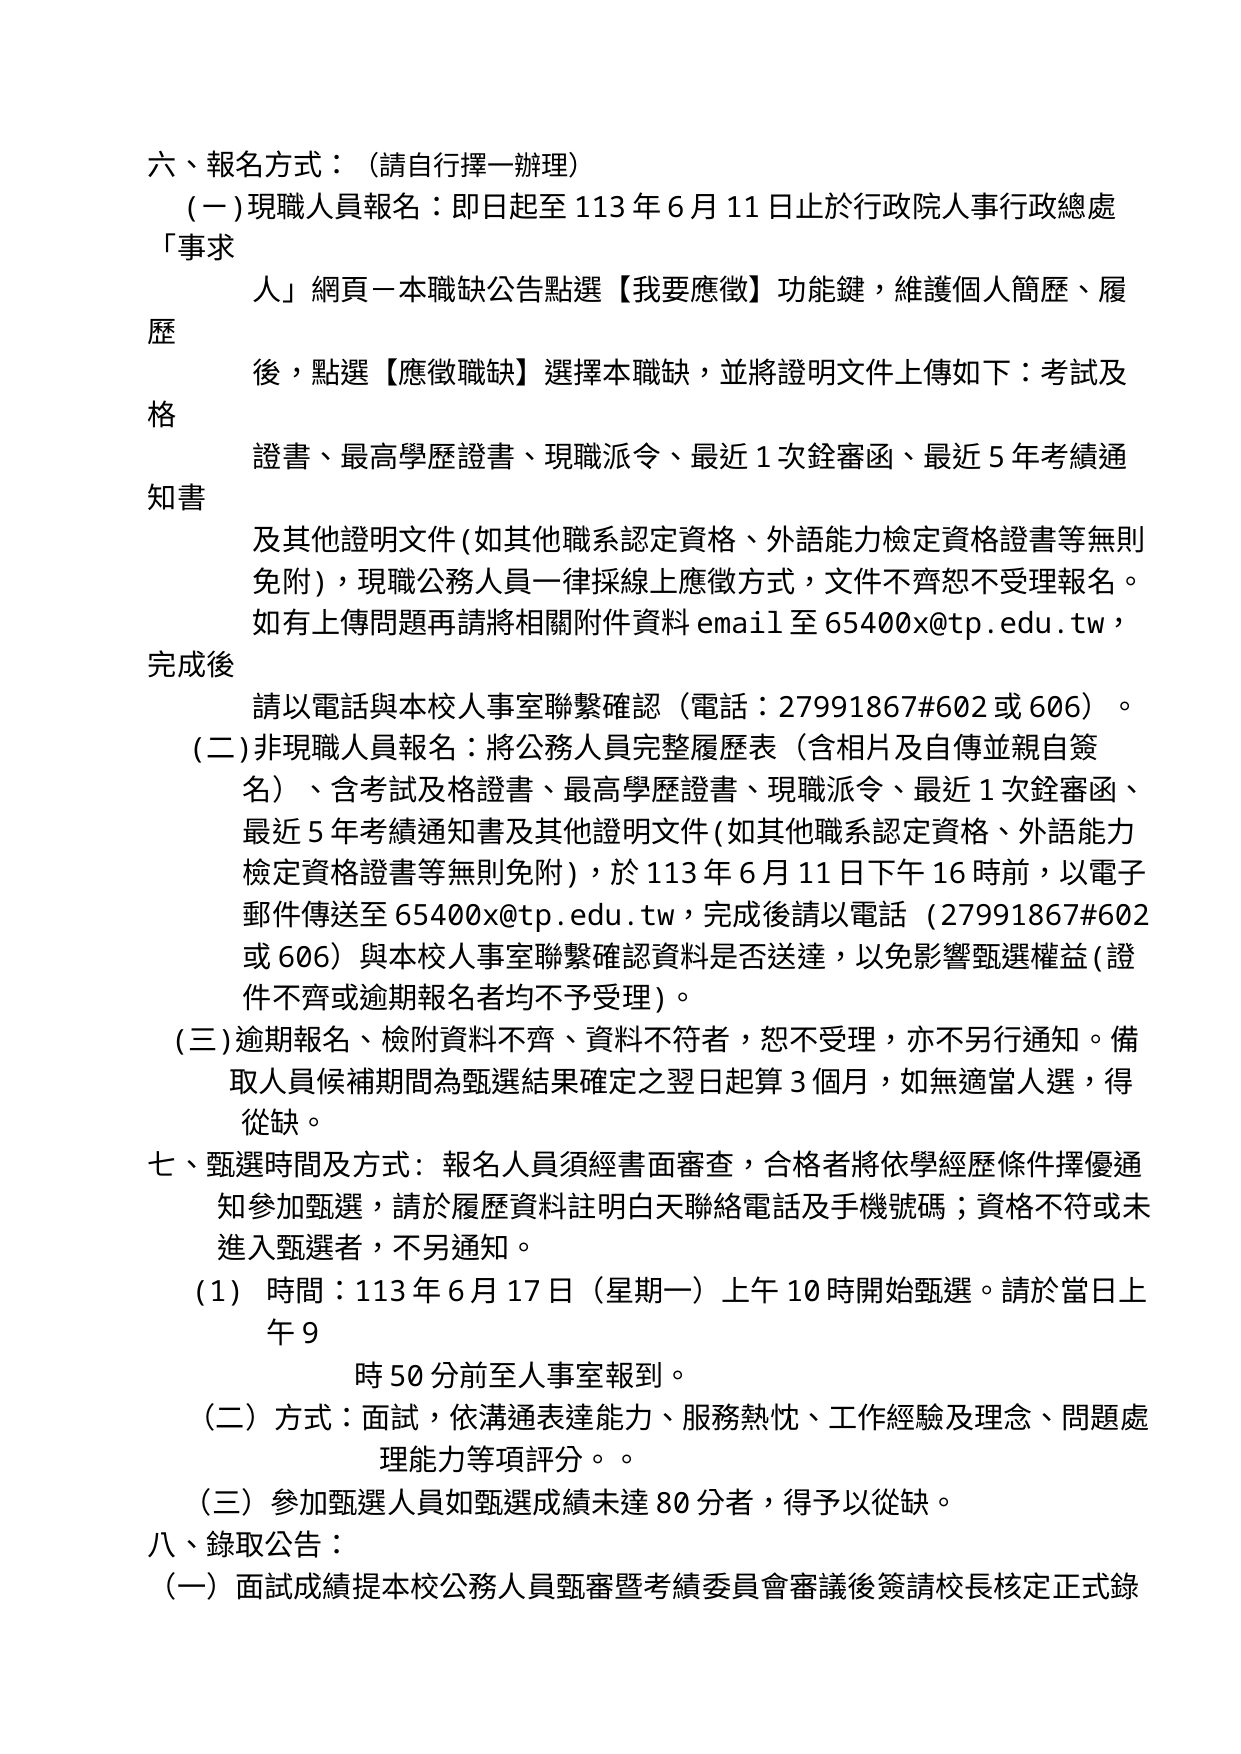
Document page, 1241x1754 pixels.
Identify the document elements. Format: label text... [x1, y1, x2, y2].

text (二)非現職人員報名：將公務人員完整履歷表（含相片及自傳並親自簽名）、含考試及格證書、最高學歷證書、現職派令、最近1次銓審函、最近5年考績通知書及其他證明文件(如其他職系認定資格、外語能力檢定資格證書等無則免附)，於113年6月11日下午16時前，以電子郵件傳送至65400x@tp.edu.tw，完成後請以電話 (27991867#602或606）與本校人事室聯繫確認資料是否送達，以免影響甄選權益(證件不齊或逾期報名者均不予受理)。 [136, 726, 1152, 1017]
list 時間：113年6月17日（星期一）上午10時開始甄選。請於當日上午9 [191, 1267, 1152, 1352]
text 時50分前至人事室報到。 [266, 1352, 1152, 1394]
text 七、甄選時間及方式: 報名人員須經書面審查，合格者將依學經歷條件擇優通 [148, 1142, 1152, 1184]
text 進入甄選者，不另通知。 [148, 1226, 1152, 1267]
text 六、報名方式：（請自行擇一辦理） [148, 142, 1152, 184]
text 八、錄取公告： [148, 1522, 1152, 1564]
text 理能力等項評分。。 [151, 1437, 1152, 1479]
text (三)逾期報名、檢附資料不齊、資料不符者，恕不受理，亦不另行通知。備取人員候補期間為甄選結果確定之翌日起算3個月，如無適當人選，得 [171, 1017, 1152, 1101]
text （二）方式：面試，依溝通表達能力、服務熱忱、工作經驗及理念、問題處 [151, 1394, 1152, 1437]
text 如有上傳問題再請將相關附件資料email至65400x@tp.edu.tw，完成後 [148, 601, 1152, 684]
text （一）面試成績提本校公務人員甄審暨考績委員會審議後簽請校長核定正式錄 [148, 1564, 1152, 1606]
text 證書、最高學歷證書、現職派令、最近1次銓審函、最近5年考績通知書 [148, 434, 1152, 517]
text 及其他證明文件(如其他職系認定資格、外語能力檢定資格證書等無則 [148, 517, 1152, 559]
text (ㄧ)現職人員報名：即日起至113年6月11日止於行政院人事行政總處「事求 [148, 184, 1152, 267]
text 人」網頁－本職缺公告點選【我要應徵】功能鍵，維護個人簡歷、履歷 [148, 267, 1152, 351]
text 免附)，現職公務人員一律採線上應徵方式，文件不齊恕不受理報名。 [148, 559, 1152, 601]
text （三）參加甄選人員如甄選成績未達80分者，得予以從缺。 [148, 1479, 1152, 1522]
text 從缺。 [171, 1101, 1152, 1142]
text 知參加甄選，請於履歷資料註明白天聯絡電話及手機號碼；資格不符或未 [148, 1184, 1152, 1226]
text 請以電話與本校人事室聯繫確認（電話：27991867#602或606）。 [148, 684, 1152, 726]
text 後，點選【應徵職缺】選擇本職缺，並將證明文件上傳如下：考試及格 [148, 351, 1152, 434]
